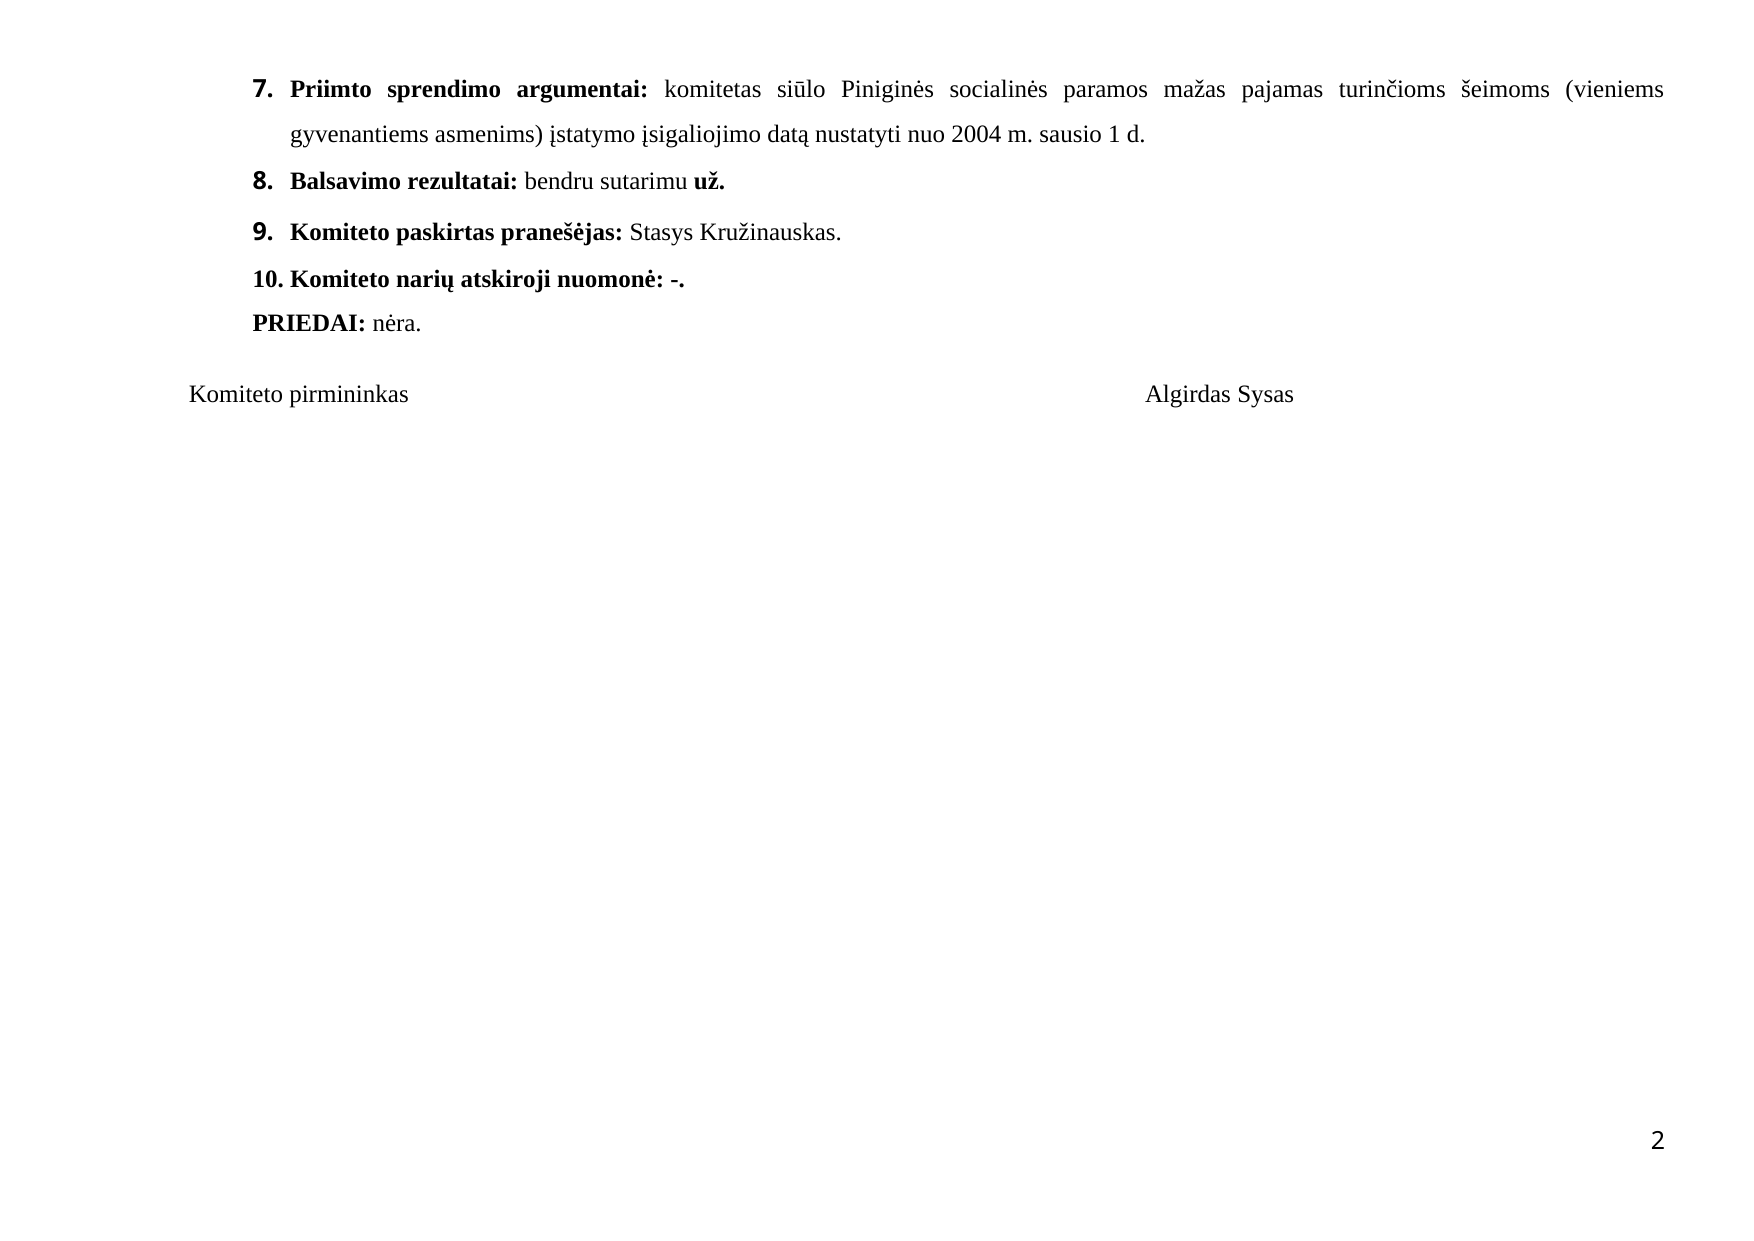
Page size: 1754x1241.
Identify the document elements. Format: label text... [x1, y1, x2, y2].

list Balsavimo rezultatai: bendru sutarimu už. [252, 162, 1665, 196]
list Priimto sprendimo argumentai: komitetas siūlo Piniginės socialinės paramos mažas pajamas turinčioms šeimoms (vieniems gyvenantiems asmenims) įstatymo įsigaliojimo datą nustatyti nuo 2004 m. sausio 1 d. [252, 71, 1665, 148]
table_header Algirdas Sysas [1134, 380, 1503, 408]
list Komiteto paskirtas pranešėjas: Stasys Kružinauskas. [252, 213, 1665, 247]
text Priedai: nėra. [177, 308, 1665, 336]
table_header [631, 380, 1133, 408]
table_header Komiteto pirmininkas [177, 380, 631, 408]
list Komiteto narių atskiroji nuomonė: -. [252, 264, 1665, 293]
